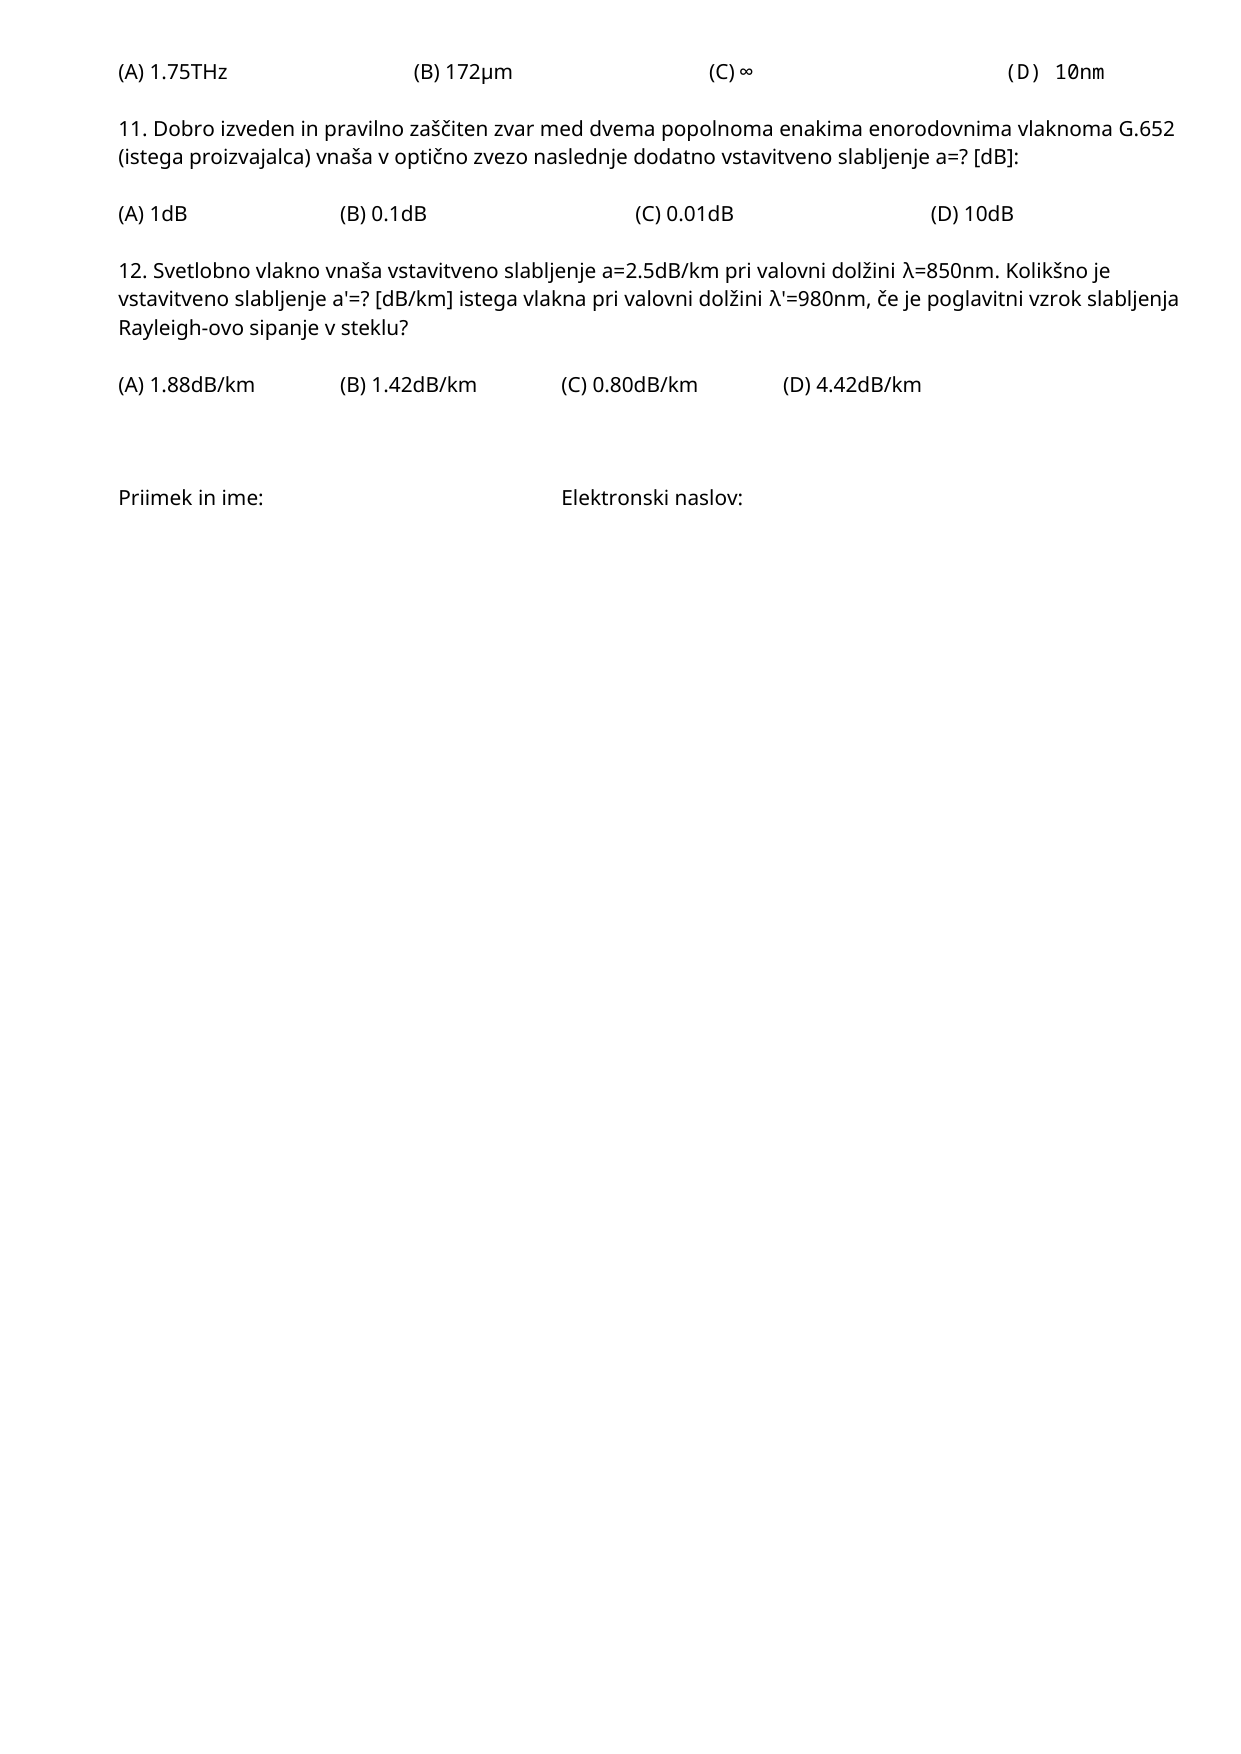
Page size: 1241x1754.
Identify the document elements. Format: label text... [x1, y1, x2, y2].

text Priimek in ime: Elektronski naslov: [118, 483, 1212, 512]
text 11. Dobro izveden in pravilno zaščiten zvar med dvema popolnoma enakima enorodovnima vlaknoma G.652 (istega proizvajalca) vnaša v optično zvezo naslednje dodatno vstavitveno slabljenje a=? [dB]: [118, 114, 1212, 171]
text (A) 1.88dB/km (B) 1.42dB/km (C) 0.80dB/km (D) 4.42dB/km [118, 370, 1212, 398]
text (A) 1dB (B) 0.1dB (C) 0.01dB (D) 10dB [118, 199, 1212, 228]
text 12. Svetlobno vlakno vnaša vstavitveno slabljenje a=2.5dB/km pri valovni dolžini λ=850nm. Kolikšno je vstavitveno slabljenje a'=? [dB/km] istega vlakna pri valovni dolžini λ'=980nm, če je poglavitni vzrok slabljenja Rayleigh-ovo sipanje v steklu? [118, 256, 1212, 341]
text (A) 1.75THz (B) 172μm (C) ∞ (D) 10nm [118, 57, 1212, 85]
